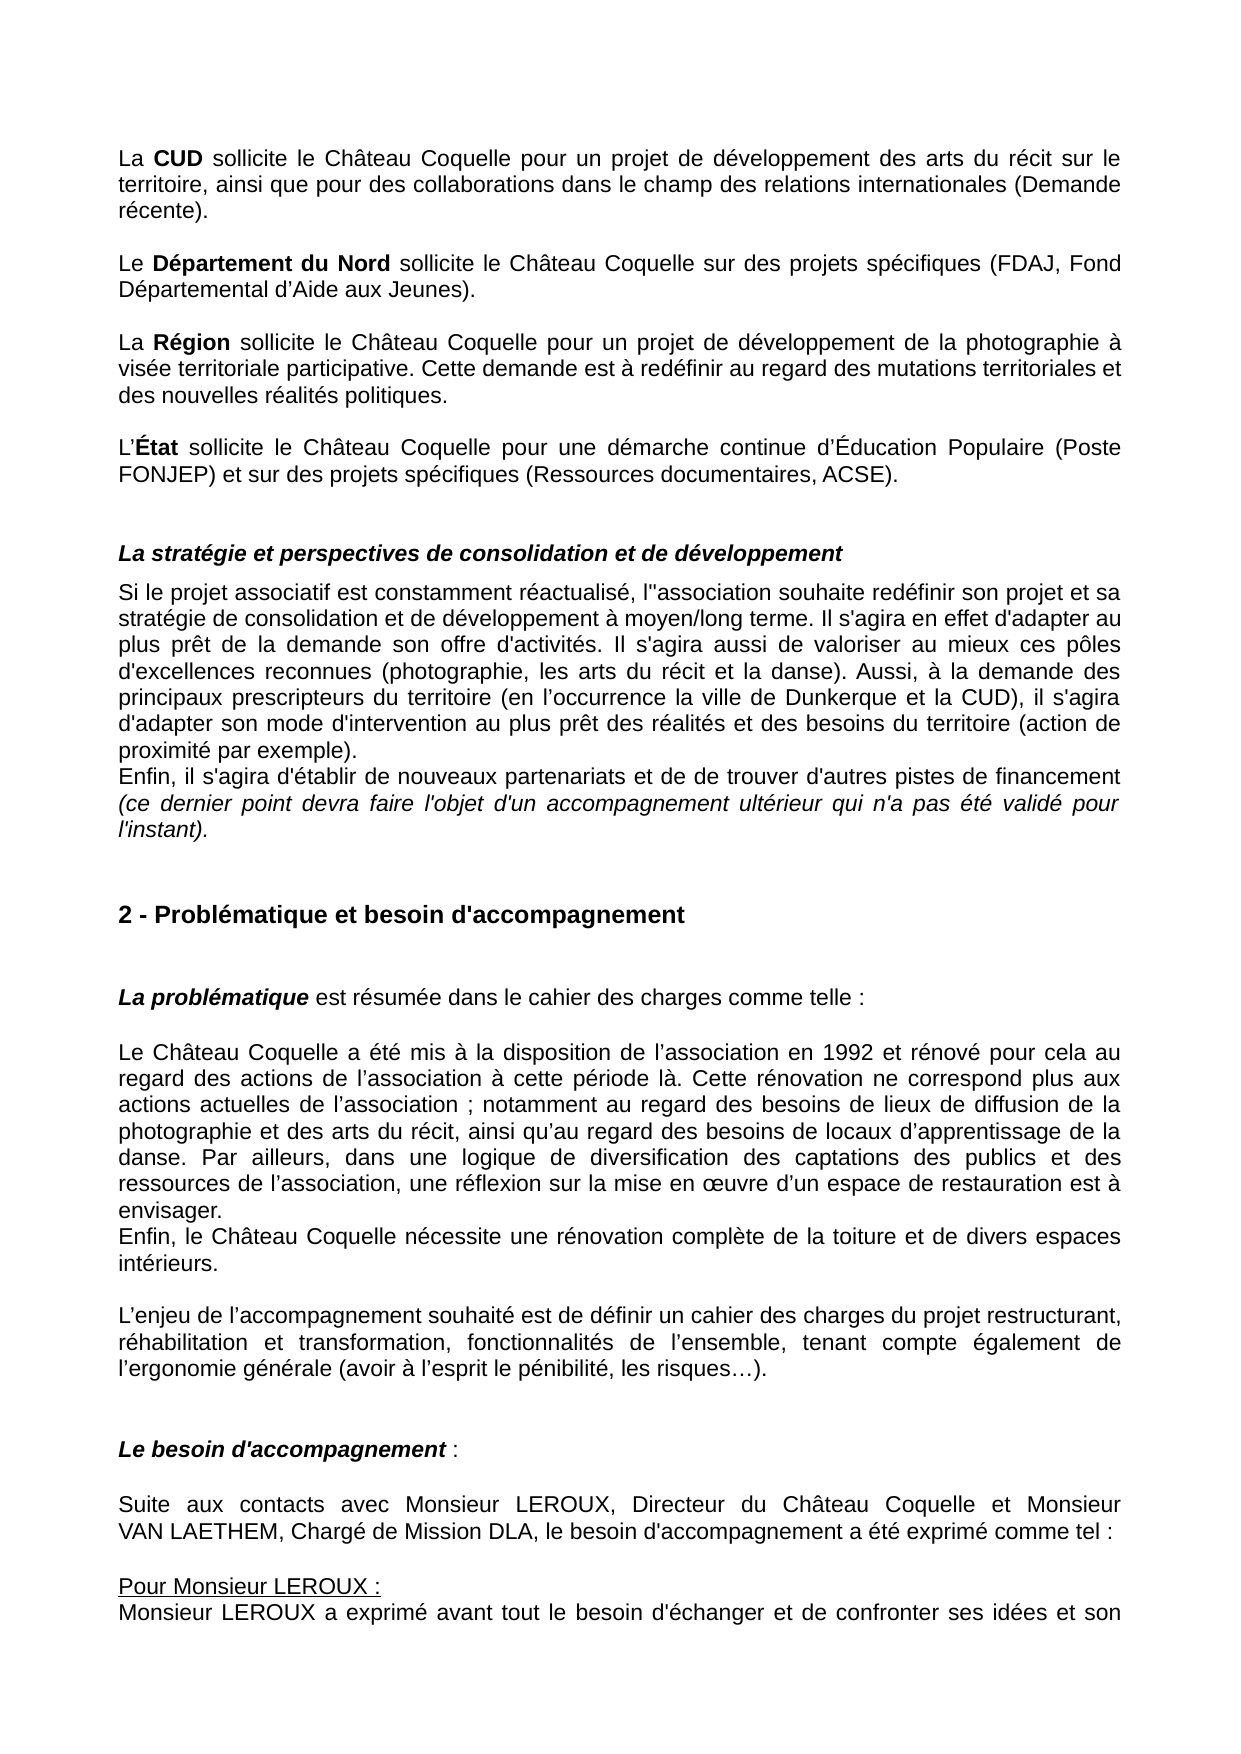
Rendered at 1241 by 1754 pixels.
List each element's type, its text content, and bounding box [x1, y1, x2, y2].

text Le Département du Nord sollicite le Château Coquelle sur des projets spécifiques (FDAJ, Fond Départemental d’Aide aux Jeunes). [118, 250, 1122, 303]
text La CUD sollicite le Château Coquelle pour un projet de développement des arts du récit sur le territoire, ainsi que pour des collaborations dans le champ des relations internationales (Demande récente). [118, 144, 1122, 223]
text Enfin, il s'agira d'établir de nouveaux partenariats et de de trouver d'autres pistes de financement (ce dernier point devra faire l'objet d'un accompagnement ultérieur qui n'a pas été validé pour l'instant). [118, 763, 1122, 842]
text L’État sollicite le Château Coquelle pour une démarche continue d’Éducation Populaire (Poste FONJEP) et sur des projets spécifiques (Ressources documentaires, ACSE). [118, 434, 1122, 487]
text Si le projet associatif est constamment réactualisé, l''association souhaite redéfinir son projet et sa stratégie de consolidation et de développement à moyen/long terme. Il s'agira en effet d'adapter au plus prêt de la demande son offre d'activités. Il s'agira aussi de valoriser au mieux ces pôles d'excellences reconnues (photographie, les arts du récit et la danse). Aussi, à la demande des principaux prescripteurs du territoire (en l’occurrence la ville de Dunkerque et la CUD), il s'agira d'adapter son mode d'intervention au plus prêt des réalités et des besoins du territoire (action de proximité par exemple). [118, 579, 1122, 763]
text Le Château Coquelle a été mis à la disposition de l’association en 1992 et rénové pour cela au regard des actions de l’association à cette période là. Cette rénovation ne correspond plus aux actions actuelles de l’association ; notamment au regard des besoins de lieux de diffusion de la photographie et des arts du récit, ainsi qu’au regard des besoins de locaux d’apprentissage de la danse. Par ailleurs, dans une logique de diversification des captations des publics et des ressources de l’association, une réflexion sur la mise en œuvre d’un espace de restauration est à envisager. [118, 1039, 1122, 1223]
text La stratégie et perspectives de consolidation et de développement [118, 540, 1122, 566]
text Pour Monsieur LEROUX : [118, 1573, 1122, 1599]
text La problématique est résumée dans le cahier des charges comme telle : [118, 983, 1122, 1010]
text Le besoin d'accompagnement : [118, 1436, 1122, 1463]
text Suite aux contacts avec Monsieur LEROUX, Directeur du Château Coquelle et Monsieur VAN LAETHEM, Chargé de Mission DLA, le besoin d'accompagnement a été exprimé comme tel : [118, 1491, 1122, 1544]
text 2 - Problématique et besoin d'accompagnement [118, 900, 1122, 928]
text Enfin, le Château Coquelle nécessite une rénovation complète de la toiture et de divers espaces intérieurs. [118, 1223, 1122, 1276]
text L’enjeu de l’accompagnement souhaité est de définir un cahier des charges du projet restructurant, réhabilitation et transformation, fonctionnalités de l’ensemble, tenant compte également de l’ergonomie générale (avoir à l’esprit le pénibilité, les risques…). [118, 1302, 1122, 1381]
text La Région sollicite le Château Coquelle pour un projet de développement de la photographie à visée territoriale participative. Cette demande est à redéfinir au regard des mutations territoriales et des nouvelles réalités politiques. [118, 329, 1122, 408]
text Monsieur LEROUX a exprimé avant tout le besoin d'échanger et de confronter ses idées et son [118, 1599, 1122, 1626]
